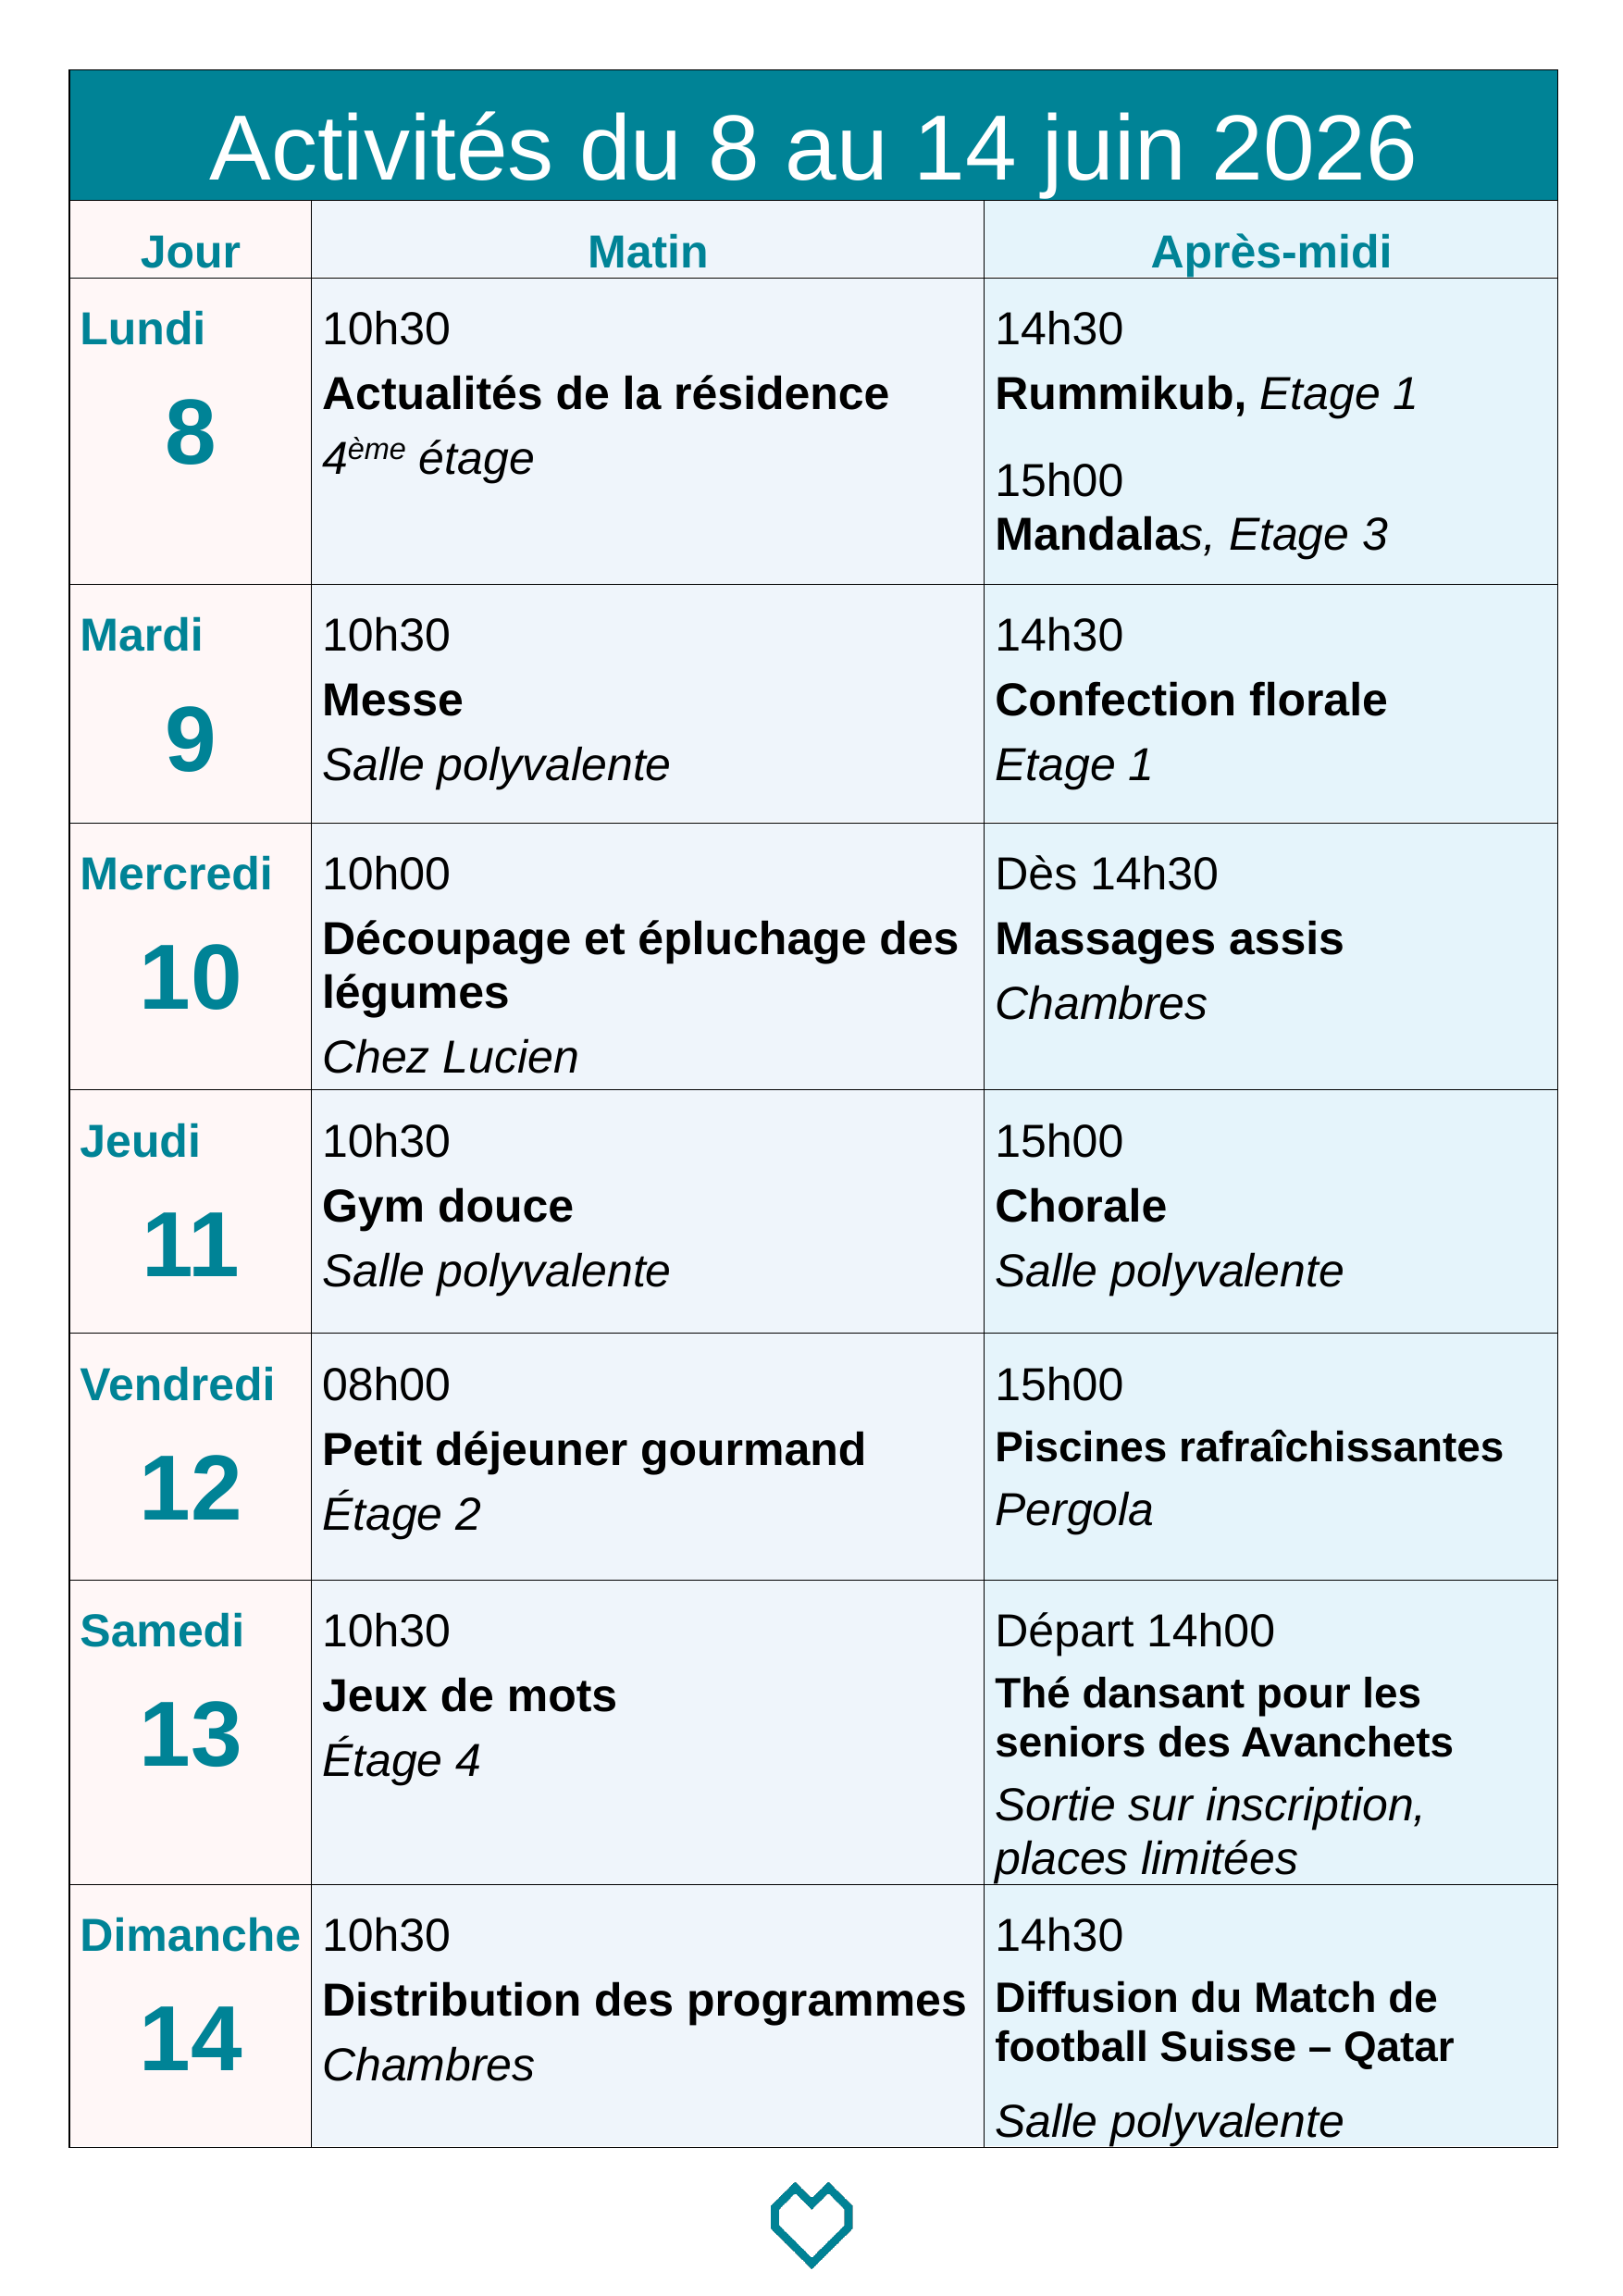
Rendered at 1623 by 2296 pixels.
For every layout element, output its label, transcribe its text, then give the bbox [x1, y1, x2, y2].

table_cell Dimanche 14 [70, 1885, 311, 2146]
table_cell Après-midi [985, 201, 1557, 277]
table_cell 14h30 Diffusion du Match de football Suisse – Qatar Salle polyvalente [985, 1885, 1557, 2146]
table_cell 10h30 Messe Salle polyvalente [312, 585, 984, 822]
table_cell 10h30 Gym douce Salle polyvalente [312, 1090, 984, 1333]
table_cell Dès 14h30 Massages assis Chambres [985, 824, 1557, 1089]
table_cell 10h30 Jeux de mots Étage 4 [312, 1581, 984, 1884]
table_cell Vendredi 12 [70, 1334, 311, 1580]
table_cell Lundi 8 [70, 279, 311, 584]
table_cell 14h30 Rummikub, Etage 1 15h00 Mandalas, Etage 3 [985, 279, 1557, 584]
table_cell 08h00 Petit déjeuner gourmand Étage 2 [312, 1334, 984, 1580]
table_cell 10h30 Actualités de la résidence 4ème étage [312, 279, 984, 584]
table_cell 10h00 Découpage et épluchage des légumes Chez Lucien [312, 824, 984, 1089]
table_cell Départ 14h00 Thé dansant pour les seniors des Avanchets Sortie sur inscription, places limitées [985, 1581, 1557, 1884]
table_cell Samedi 13 [70, 1581, 311, 1884]
table_cell 15h00 Piscines rafraîchissantes Pergola [985, 1334, 1557, 1580]
table_cell Mercredi 10 [70, 824, 311, 1089]
table_cell Jour [70, 201, 311, 277]
table_cell Jeudi 11 [70, 1090, 311, 1333]
table_cell Mardi 9 [70, 585, 311, 822]
table_cell 10h30 Distribution des programmes Chambres [312, 1885, 984, 2146]
table_header Activités du 8 au 14 juin 2026 [70, 70, 1557, 200]
table_cell Matin [312, 201, 984, 277]
table_cell 14h30 Confection florale Etage 1 [985, 585, 1557, 822]
table_cell 15h00 Chorale Salle polyvalente [985, 1090, 1557, 1333]
